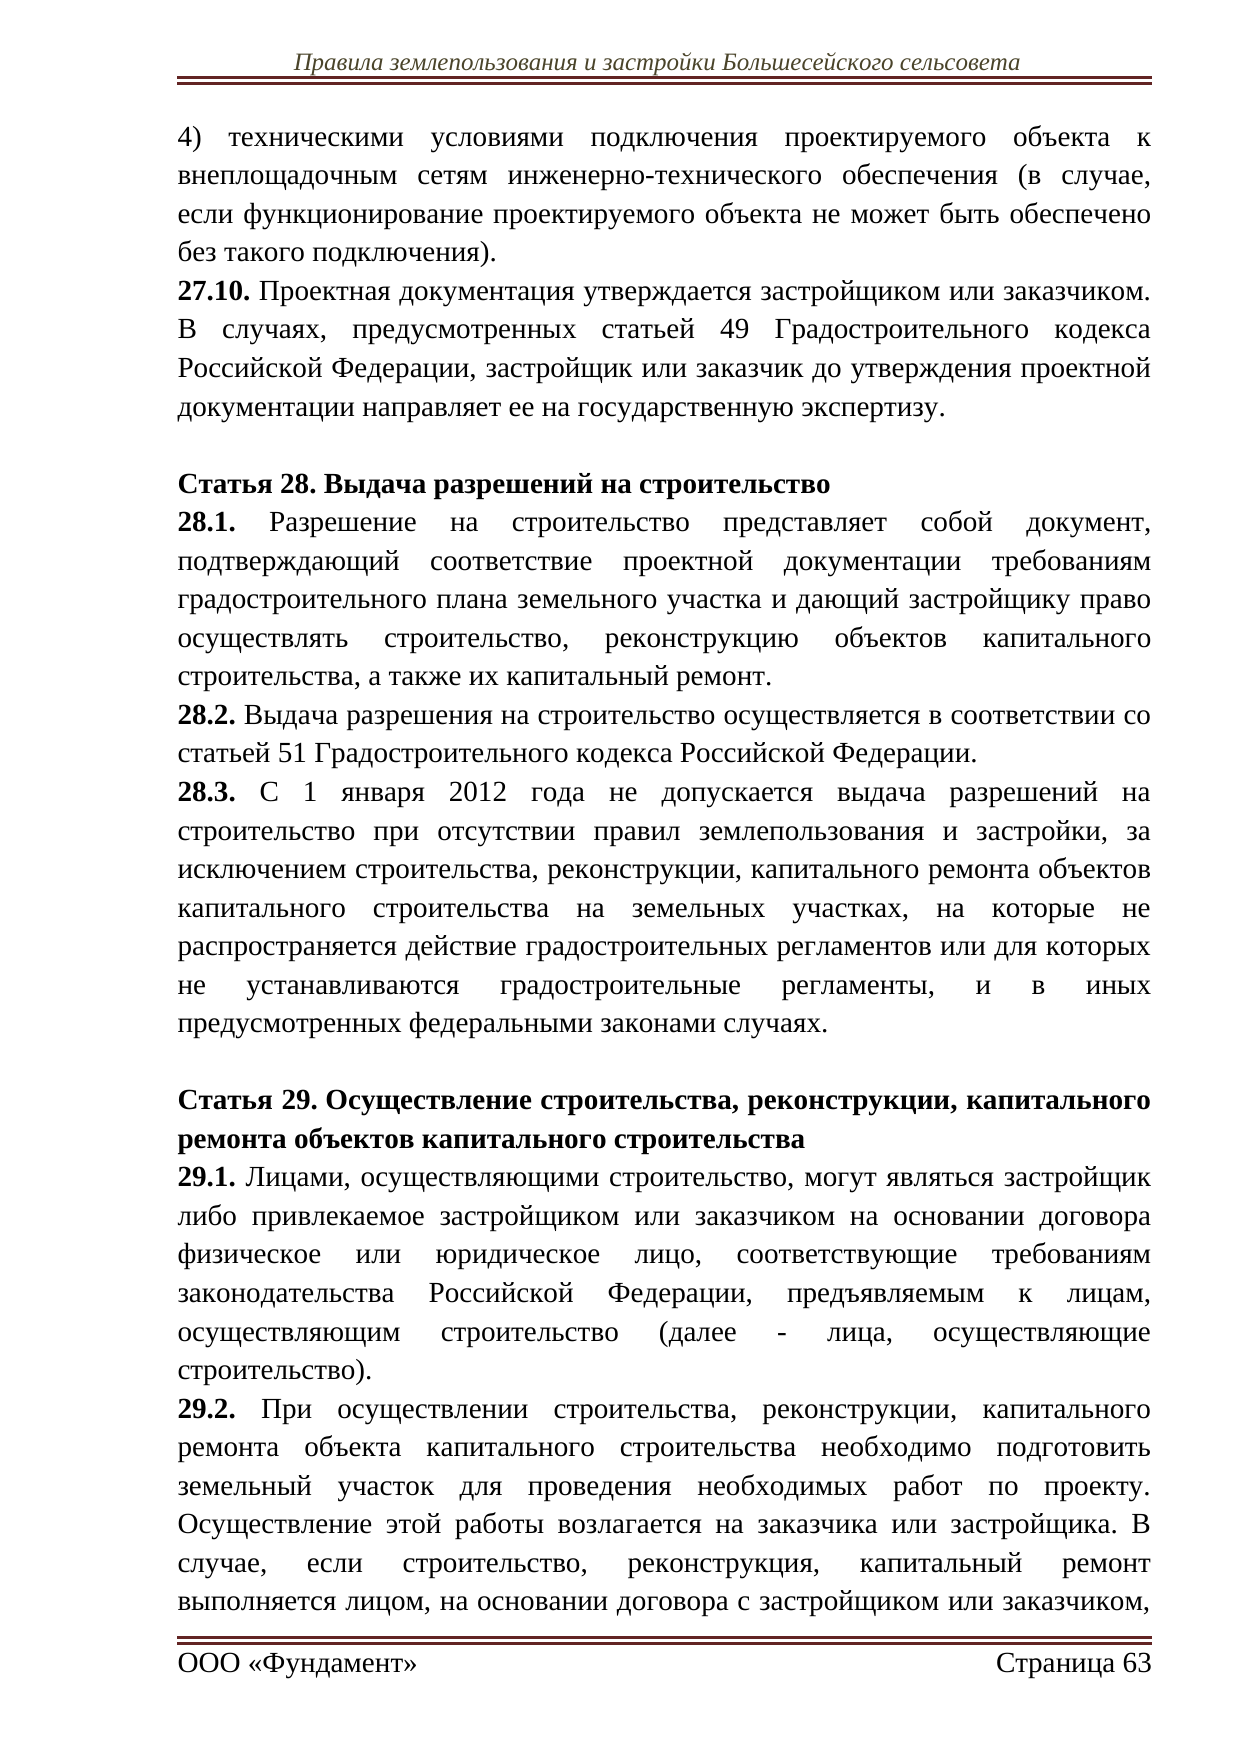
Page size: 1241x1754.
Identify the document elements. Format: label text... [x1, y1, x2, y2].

text 29.2. При осуществлении строительства, реконструкции, капитального ремонта объекта капитального строительства необходимо подготовить земельный участок для проведения необходимых работ по проекту. Осуществление этой работы возлагается на заказчика или застройщика. В случае, если строительство, реконструкция, капитальный ремонт выполняется лицом, на основании договора с застройщиком или заказчиком, [177, 1391, 1152, 1617]
text 4) техническими условиями подключения проектируемого объекта к внеплощадочным сетям инженерно-технического обеспечения (в случае, если функционирование проектируемого объекта не может быть обеспечено без такого подключения). [177, 119, 1152, 268]
text 28.3. С 1 января 2012 года не допускается выдача разрешений на строительство при отсутствии правил землепользования и застройки, за исключением строительства, реконструкции, капитального ремонта объектов капитального строительства на земельных участках, на которые не распространяется действие градостроительных регламентов или для которых не устанавливаются градостроительные регламенты, и в иных предусмотренных федеральными законами случаях. [177, 774, 1152, 1039]
text 28.2. Выдача разрешения на строительство осуществляется в соответствии со статьей 51 Градостроительного кодекса Российской Федерации. [177, 697, 1152, 769]
text 27.10. Проектная документация утверждается застройщиком или заказчиком. В случаях, предусмотренных статьей 49 Градостроительного кодекса Российской Федерации, застройщик или заказчик до утверждения проектной документации направляет ее на государственную экспертизу. [177, 273, 1152, 422]
text 28.1. Разрешение на строительство представляет собой документ, подтверждающий соответствие проектной документации требованиям градостроительного плана земельного участка и дающий застройщику право осуществлять строительство, реконструкцию объектов капитального строительства, а также их капитальный ремонт. [177, 504, 1152, 692]
text 29.1. Лицами, осуществляющими строительство, могут являться застройщик либо привлекаемое застройщиком или заказчиком на основании договора физическое или юридическое лицо, соответствующие требованиям законодательства Российской Федерации, предъявляемым к лицам, осуществляющим строительство (далее - лица, осуществляющие строительство). [177, 1159, 1152, 1386]
text Статья 29. Осуществление строительства, реконструкции, капитального ремонта объектов капитального строительства [177, 1082, 1152, 1154]
text Статья 28. Выдача разрешений на строительство [177, 466, 1152, 499]
